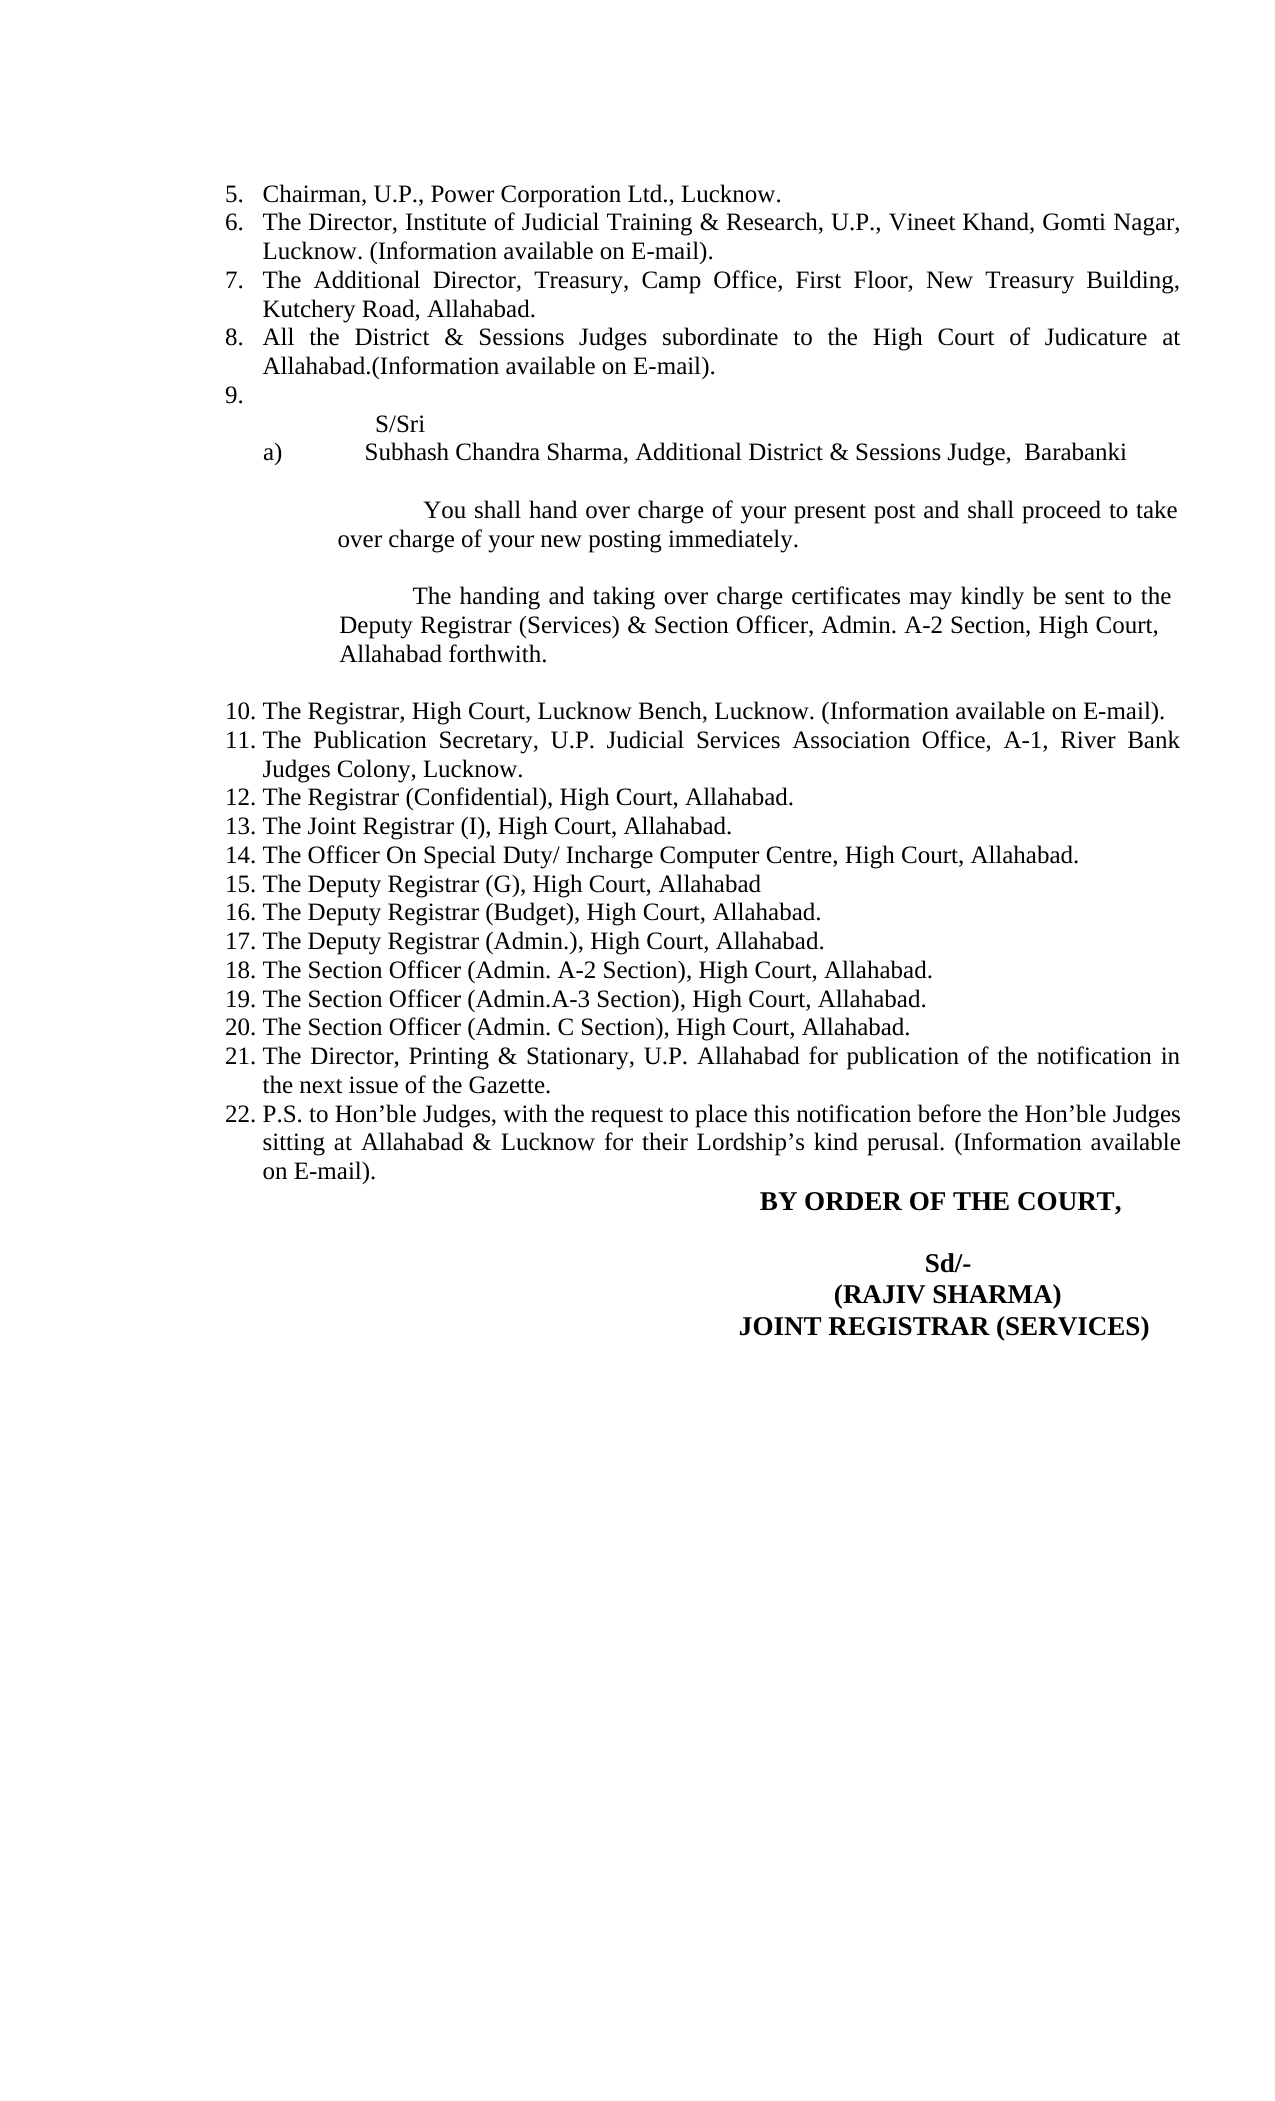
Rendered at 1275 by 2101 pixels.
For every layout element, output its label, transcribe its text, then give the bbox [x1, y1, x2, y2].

list The Registrar (Confidential), High Court, Allahabad. [225, 782, 1181, 811]
list S/Sri [225, 409, 1181, 437]
list The Section Officer (Admin. A-2 Section), High Court, Allahabad. [225, 955, 1181, 984]
list The Additional Director, Treasury, Camp Office, First Floor, New Treasury Building, Kutchery Road, Allahabad. [225, 265, 1181, 322]
text BY ORDER OF THE COURT, [562, 1185, 1181, 1216]
text The handing and taking over charge certificates may kindly be sent to the Deputy Registrar (Services) & Section Officer, Admin. A-2 Section, High Court, Allahabad forthwith. [291, 581, 1181, 667]
list P.S. to Hon’ble Judges, with the request to place this notification before the Hon’ble Judges sitting at Allahabad & Lucknow for their Lordship’s kind perusal. (Information available on E-mail). [225, 1099, 1181, 1185]
list The Section Officer (Admin. C Section), High Court, Allahabad. [225, 1012, 1181, 1041]
list The Joint Registrar (I), High Court, Allahabad. [225, 811, 1181, 840]
list All the District & Sessions Judges subordinate to the High Court of Judicature at Allahabad.(Information available on E-mail). [225, 322, 1181, 380]
text Sd/- [712, 1247, 1183, 1278]
list The Publication Secretary, U.P. Judicial Services Association Office, A-1, River Bank Judges Colony, Lucknow. [225, 725, 1181, 782]
list The Director, Institute of Judicial Training & Research, U.P., Vineet Khand, Gomti Nagar, Lucknow. (Information available on E-mail). [225, 207, 1181, 265]
list The Deputy Registrar (Admin.), High Court, Allahabad. [225, 926, 1181, 955]
list The Section Officer (Admin.A-3 Section), High Court, Allahabad. [225, 984, 1181, 1012]
list The Director, Printing & Stationary, U.P. Allahabad for publication of the notification in the next issue of the Gazette. [225, 1041, 1181, 1099]
text JOINT REGISTRAR (SERVICES) [187, 1309, 1181, 1341]
list The Registrar, High Court, Lucknow Bench, Lucknow. (Information available on E-mail). [225, 696, 1181, 725]
text You shall hand over charge of your present post and shall proceed to take over charge of your new posting immediately. [300, 495, 1181, 552]
list Chairman, U.P., Power Corporation Ltd., Lucknow. [225, 179, 1181, 207]
table_header [252, 438, 353, 466]
table_header Subhash Chandra Sharma, Additional District & Sessions Judge, Barabanki [353, 438, 1154, 466]
list The Deputy Registrar (G), High Court, Allahabad [225, 869, 1181, 897]
list The Officer On Special Duty/ Incharge Computer Centre, High Court, Allahabad. [225, 840, 1181, 869]
list The Deputy Registrar (Budget), High Court, Allahabad. [225, 897, 1181, 926]
text (RAJIV SHARMA) [712, 1278, 1181, 1309]
